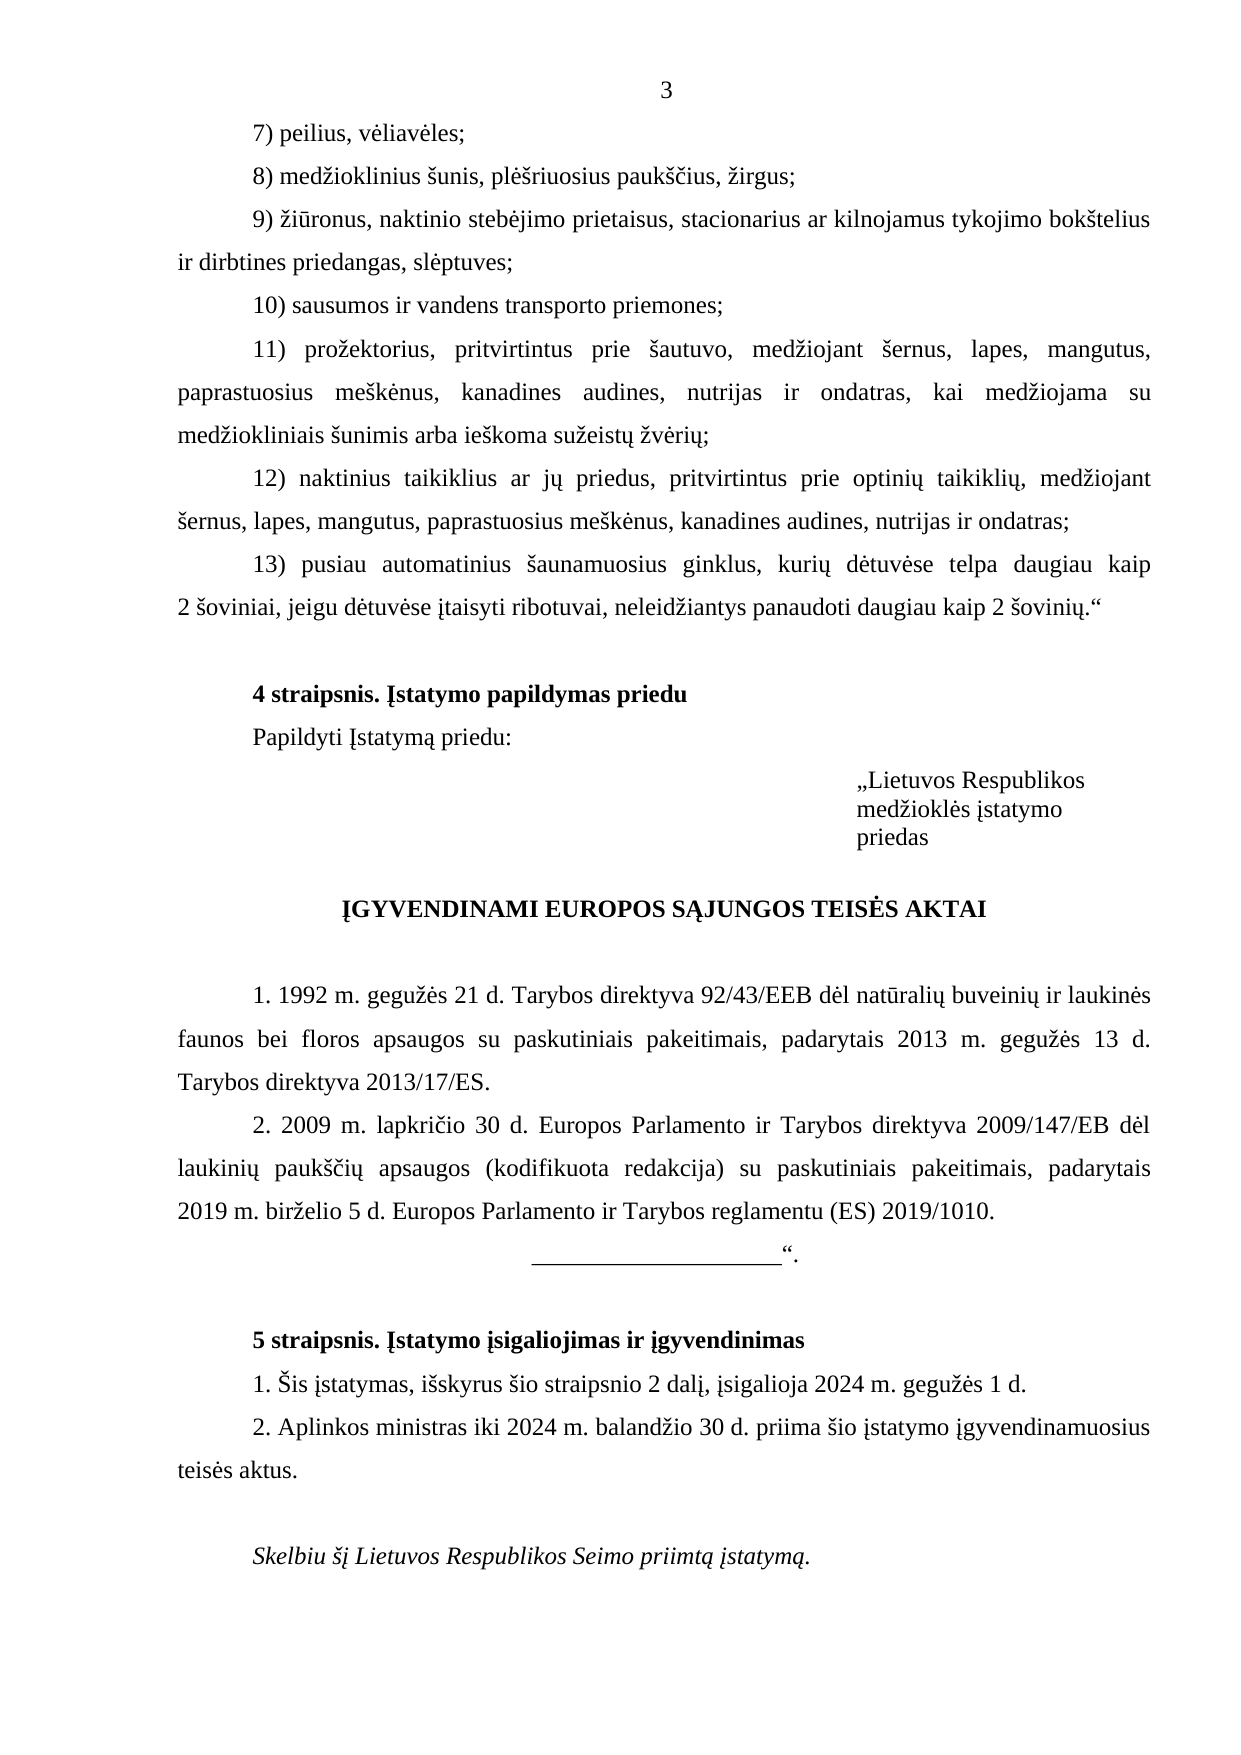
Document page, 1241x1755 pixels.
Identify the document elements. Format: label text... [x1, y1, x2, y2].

text medžioklės įstatymo [177, 794, 1152, 822]
text Skelbiu šį Lietuvos Respublikos Seimo priimtą įstatymą. [177, 1541, 1152, 1570]
text priedas [177, 822, 1152, 851]
text 1. Šis įstatymas, išskyrus šio straipsnio 2 dalį, įsigalioja 2024 m. gegužės 1 d. [177, 1369, 1152, 1397]
text 7) peilius, vėliavėles; [177, 118, 1152, 147]
text 4 straipsnis. Įstatymo papildymas priedu [177, 679, 1152, 707]
text 13) pusiau automatinius šaunamuosius ginklus, kurių dėtuvėse telpa daugiau kaip 2 šoviniai, jeigu dėtuvėse įtaisyti ribotuvai, neleidžiantys panaudoti daugiau kaip 2 šovinių.“ [177, 549, 1152, 621]
text 5 straipsnis. Įstatymo įsigaliojimas ir įgyvendinimas [177, 1326, 1152, 1354]
text 9) žiūronus, naktinio stebėjimo prietaisus, stacionarius ar kilnojamus tykojimo bokštelius ir dirbtines priedangas, slėptuves; [177, 204, 1152, 276]
text 12) naktinius taikiklius ar jų priedus, pritvirtintus prie optinių taikiklių, medžiojant šernus, lapes, mangutus, paprastuosius meškėnus, kanadines audines, nutrijas ir ondatras; [177, 463, 1152, 535]
text „Lietuvos Respublikos [177, 765, 1152, 794]
text ĮGYVENDINAMI EUROPOS SĄJUNGOS TEISĖS AKTAI [177, 894, 1152, 923]
text 1. 1992 m. gegužės 21 d. Tarybos direktyva 92/43/EEB dėl natūralių buveinių ir laukinės faunos bei floros apsaugos su paskutiniais pakeitimais, padarytais 2013 m. gegužės 13 d. Tarybos direktyva 2013/17/ES. [177, 981, 1152, 1096]
text 2. 2009 m. lapkričio 30 d. Europos Parlamento ir Tarybos direktyva 2009/147/EB dėl laukinių paukščių apsaugos (kodifikuota redakcija) su paskutiniais pakeitimais, padarytais 2019 m. birželio 5 d. Europos Parlamento ir Tarybos reglamentu (ES) 2019/1010. [177, 1110, 1152, 1225]
text ____________________“. [177, 1239, 1152, 1268]
text 2. Aplinkos ministras iki 2024 m. balandžio 30 d. priima šio įstatymo įgyvendinamuosius teisės aktus. [177, 1412, 1152, 1484]
text 11) prožektorius, pritvirtintus prie šautuvo, medžiojant šernus, lapes, mangutus, paprastuosius meškėnus, kanadines audines, nutrijas ir ondatras, kai medžiojama su medžiokliniais šunimis arba ieškoma sužeistų žvėrių; [177, 334, 1152, 449]
text 8) medžioklinius šunis, plėšriuosius paukščius, žirgus; [177, 161, 1152, 190]
text 10) sausumos ir vandens transporto priemones; [177, 291, 1152, 319]
text Papildyti Įstatymą priedu: [177, 722, 1152, 751]
